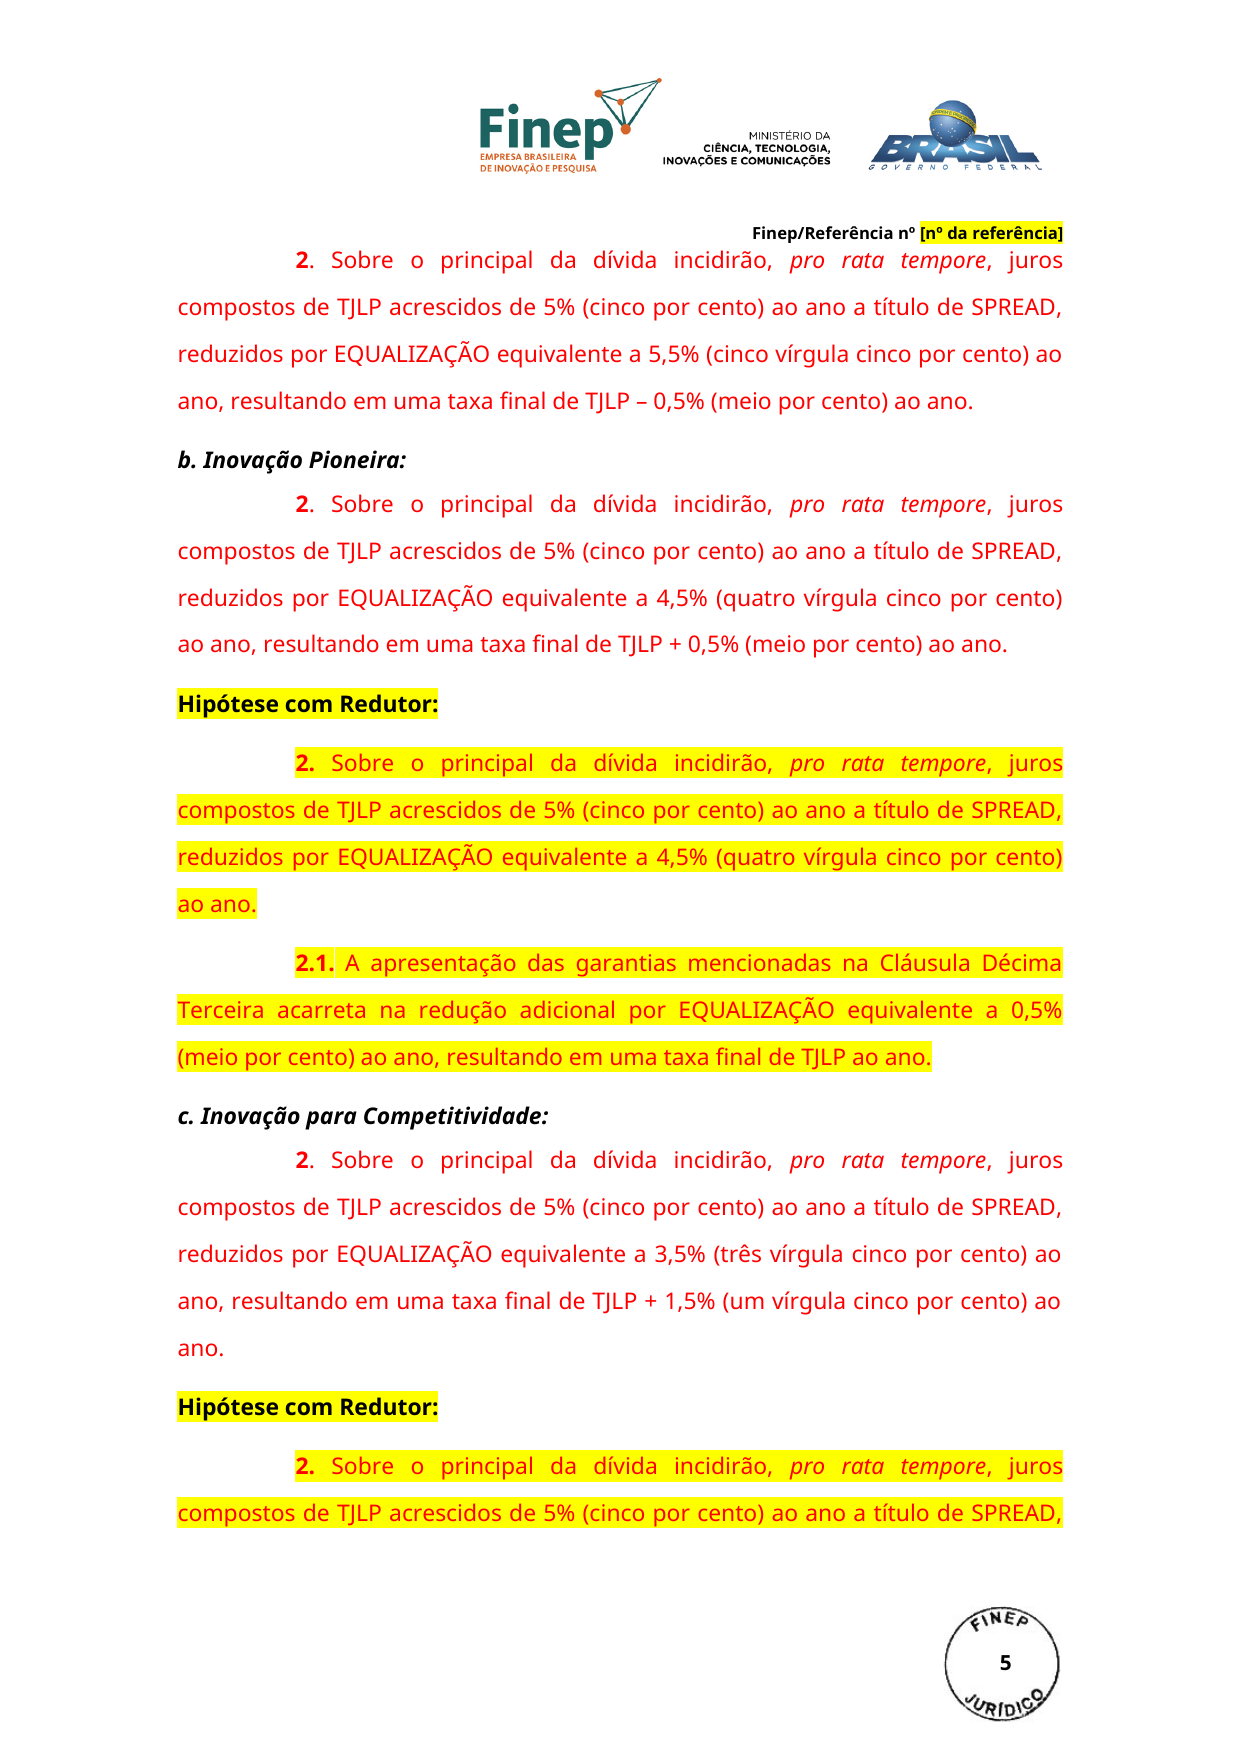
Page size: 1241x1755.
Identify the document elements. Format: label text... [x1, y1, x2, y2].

text Hipótese com Redutor: [177, 688, 1063, 719]
text 2. Sobre o principal da dívida incidirão, pro rata tempore, juros compostos de TJLP acrescidos de 5% (cinco por cento) ao ano a título de SPREAD, [177, 1450, 1063, 1528]
text Hipótese com Redutor: [177, 1391, 1063, 1422]
text 2. Sobre o principal da dívida incidirão, pro rata tempore, juros compostos de TJLP acrescidos de 5% (cinco por cento) ao ano a título de SPREAD, reduzidos por EQUALIZAÇÃO equivalente a 3,5% (três vírgula cinco por cento) ao ano, resultando em uma taxa final de TJLP + 1,5% (um vírgula cinco por cento) ao ano. [177, 1144, 1063, 1363]
text b. Inovação Pioneira: [177, 444, 1063, 475]
text 2.1. A apresentação das garantias mencionadas na Cláusula Décima Terceira acarreta na redução adicional por EQUALIZAÇÃO equivalente a 0,5% (meio por cento) ao ano, resultando em uma taxa final de TJLP ao ano. [177, 947, 1063, 1072]
text c. Inovação para Competitividade: [177, 1100, 1063, 1132]
text 2. Sobre o principal da dívida incidirão, pro rata tempore, juros compostos de TJLP acrescidos de 5% (cinco por cento) ao ano a título de SPREAD, reduzidos por EQUALIZAÇÃO equivalente a 4,5% (quatro vírgula cinco por cento) ao ano. [177, 747, 1063, 919]
text 2. Sobre o principal da dívida incidirão, pro rata tempore, juros compostos de TJLP acrescidos de 5% (cinco por cento) ao ano a título de SPREAD, reduzidos por EQUALIZAÇÃO equivalente a 4,5% (quatro vírgula cinco por cento) ao ano, resultando em uma taxa final de TJLP + 0,5% (meio por cento) ao ano. [177, 488, 1063, 660]
text 2. Sobre o principal da dívida incidirão, pro rata tempore, juros compostos de TJLP acrescidos de 5% (cinco por cento) ao ano a título de SPREAD, reduzidos por EQUALIZAÇÃO equivalente a 5,5% (cinco vírgula cinco por cento) ao ano, resultando em uma taxa final de TJLP – 0,5% (meio por cento) ao ano. [177, 244, 1063, 416]
